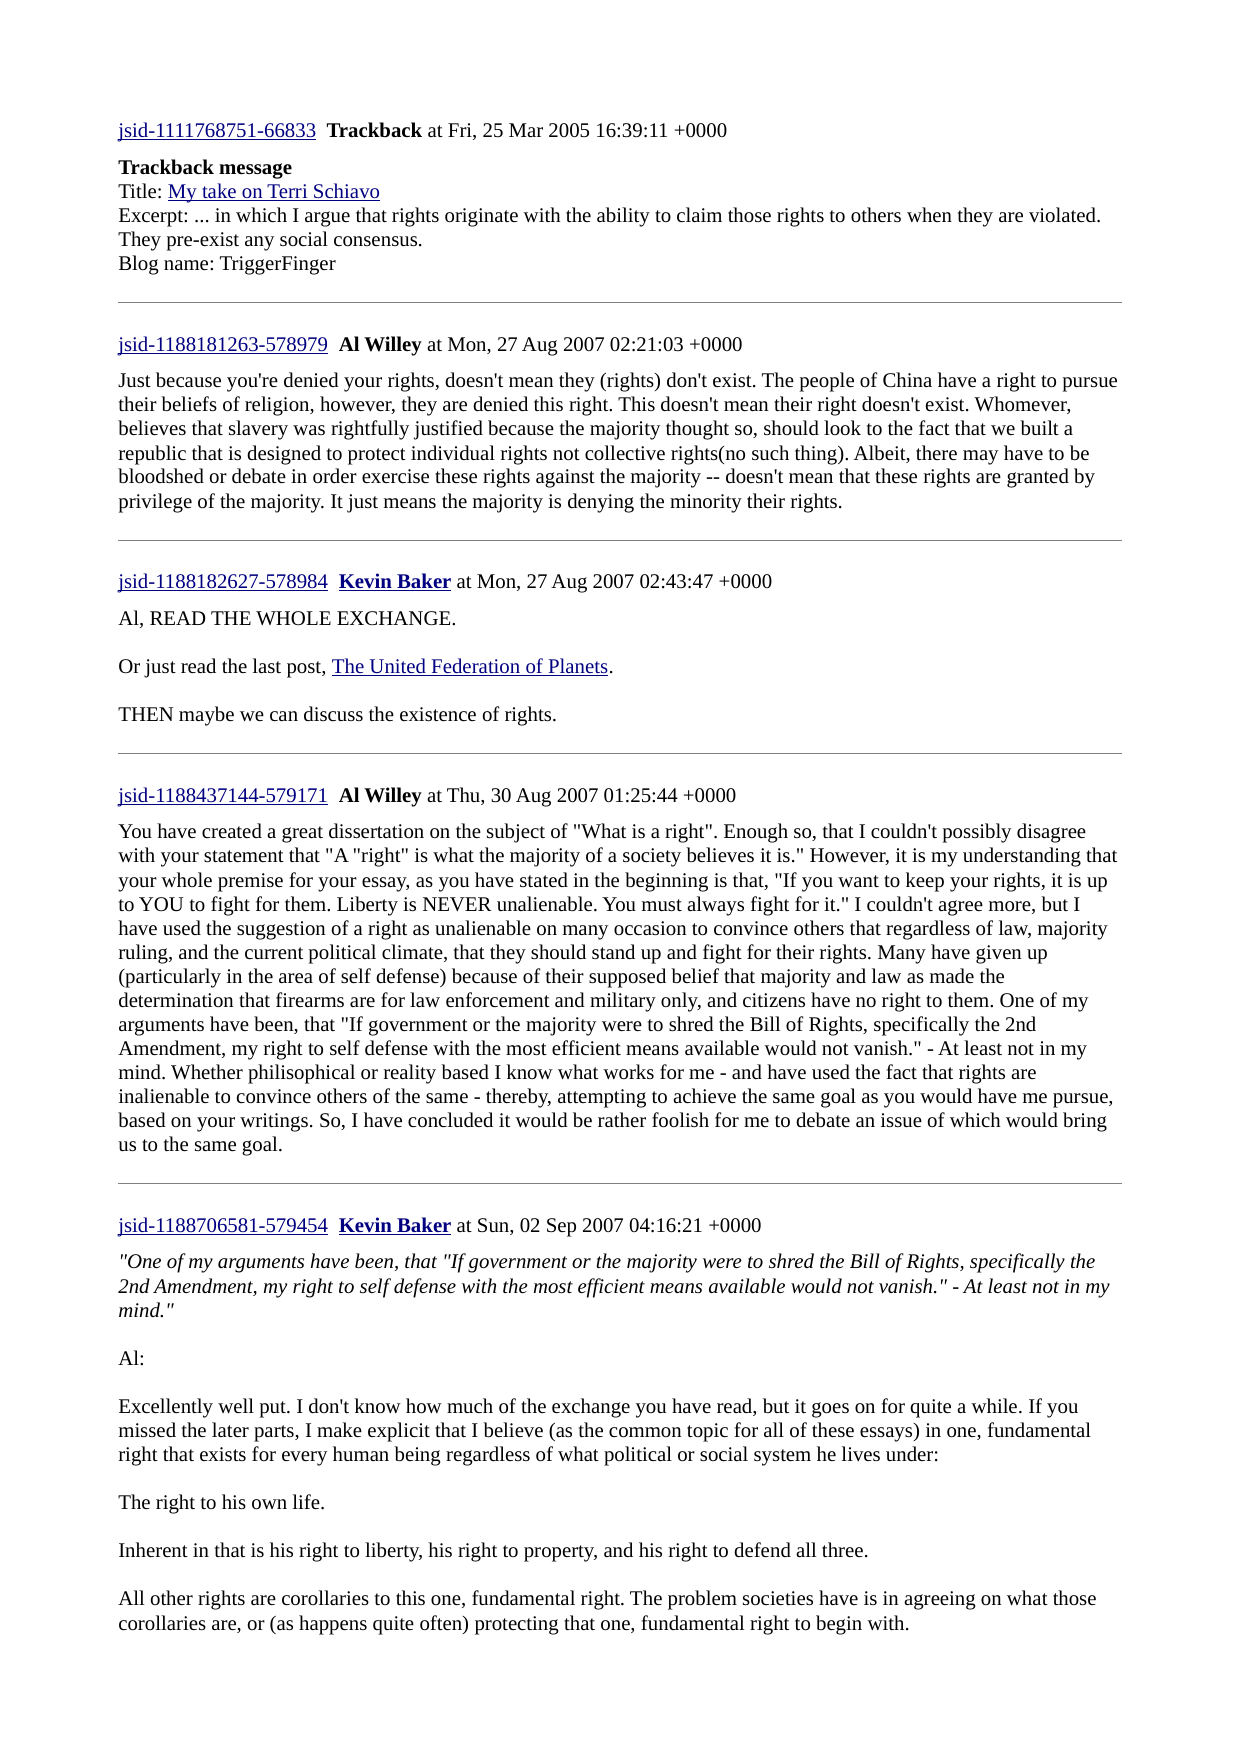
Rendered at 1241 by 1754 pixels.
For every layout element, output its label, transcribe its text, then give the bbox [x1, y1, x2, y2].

text jsid-1188182627-578984 Kevin Baker at Mon, 27 Aug 2007 02:43:47 +0000 [118, 569, 1122, 593]
text Trackback message Title: My take on Terri Schiavo Excerpt: ... in which I argue that rights originate with the ability to claim those rights to others when they are violated. They pre-exist any social consensus. Blog name: TriggerFinger [118, 155, 1122, 275]
text jsid-1188706581-579454 Kevin Baker at Sun, 02 Sep 2007 04:16:21 +0000 [118, 1213, 1122, 1237]
text Just because you're denied your rights, doesn't mean they (rights) don't exist. The people of China have a right to pursue their beliefs of religion, however, they are denied this right. This doesn't mean their right doesn't exist. Whomever, believes that slavery was rightfully justified because the majority thought so, should look to the fact that we built a republic that is designed to protect individual rights not collective rights(no such thing). Albeit, there may have to be bloodshed or debate in order exercise these rights against the majority -- doesn't mean that these rights are granted by privilege of the majority. It just means the majority is denying the minority their rights. [118, 368, 1122, 513]
text jsid-1188437144-579171 Al Willey at Thu, 30 Aug 2007 01:25:44 +0000 [118, 783, 1122, 807]
text jsid-1111768751-66833 Trackback at Fri, 25 Mar 2005 16:39:11 +0000 [118, 118, 1122, 142]
text "One of my arguments have been, that "If government or the majority were to shred the Bill of Rights, specifically the 2nd Amendment, my right to self defense with the most efficient means available would not vanish." - At least not in my mind." Al: Excellently well put. I don't know how much of the exchange you have read, but it goes on for quite a while. If you missed the later parts, I make explicit that I believe (as the common topic for all of these essays) in one, fundamental right that exists for every human being regardless of what political or social system he lives under: The right to his own life. Inherent in that is his right to liberty, his right to property, and his right to defend all three. All other rights are corollaries to this one, fundamental right. The problem societies have is in agreeing on what those corollaries are, or (as happens quite often) protecting that one, fundamental right to begin with. [118, 1249, 1122, 1634]
text Al, READ THE WHOLE EXCHANGE. Or just read the last post, The United Federation of Planets. THEN maybe we can discuss the existence of rights. [118, 606, 1122, 726]
text You have created a great dissertation on the subject of "What is a right". Enough so, that I couldn't possibly disagree with your statement that "A "right" is what the majority of a society believes it is." However, it is my understanding that your whole premise for your essay, as you have stated in the beginning is that, "If you want to keep your rights, it is up to YOU to fight for them. Liberty is NEVER unalienable. You must always fight for it." I couldn't agree more, but I have used the suggestion of a right as unalienable on many occasion to convince others that regardless of law, majority ruling, and the current political climate, that they should stand up and fight for their rights. Many have given up (particularly in the area of self defense) because of their supposed belief that majority and law as made the determination that firearms are for law enforcement and military only, and citizens have no right to them. One of my arguments have been, that "If government or the majority were to shred the Bill of Rights, specifically the 2nd Amendment, my right to self defense with the most efficient means available would not vanish." - At least not in my mind. Whether philisophical or reality based I know what works for me - and have used the fact that rights are inalienable to convince others of the same - thereby, attempting to achieve the same goal as you would have me pursue, based on your writings. So, I have concluded it would be rather foolish for me to debate an issue of which would bring us to the same goal. [118, 819, 1122, 1156]
text jsid-1188181263-578979 Al Willey at Mon, 27 Aug 2007 02:21:03 +0000 [118, 332, 1122, 356]
